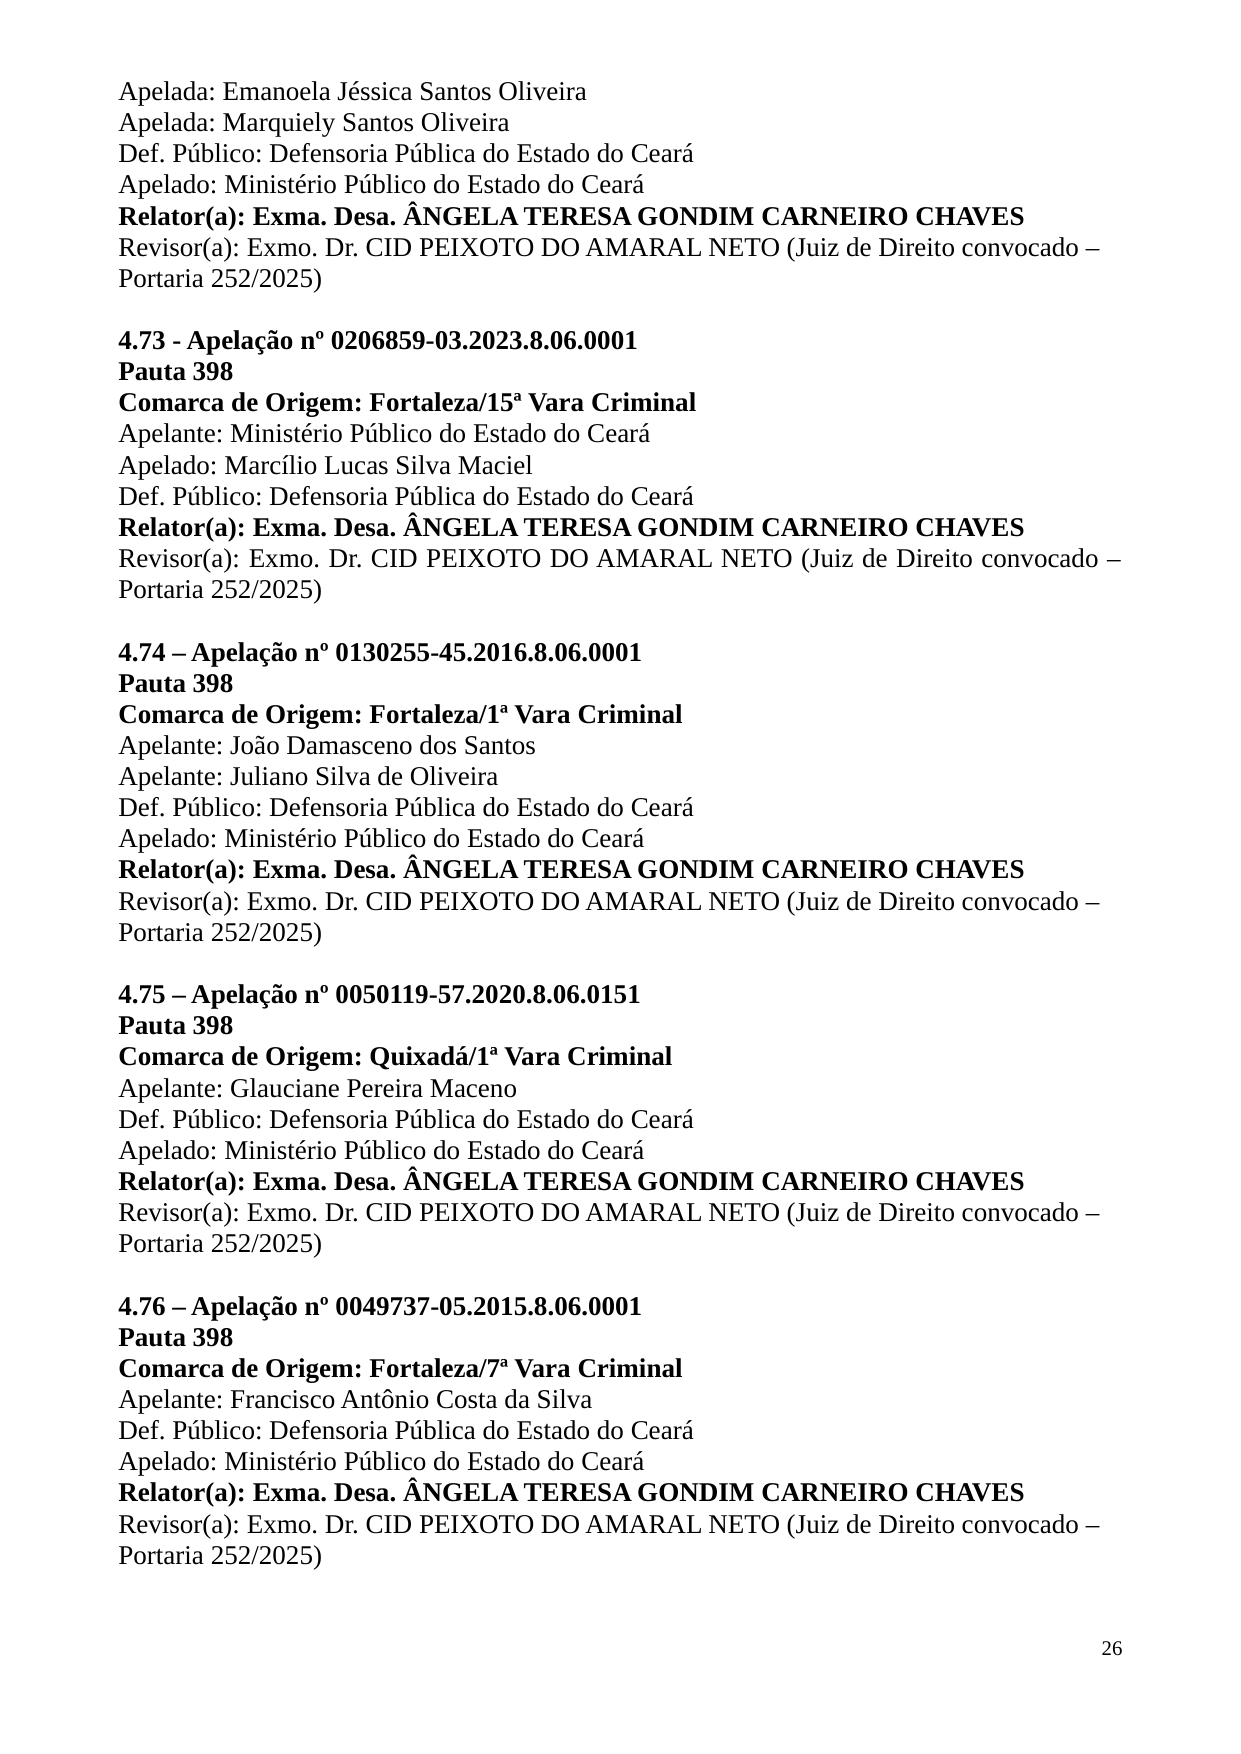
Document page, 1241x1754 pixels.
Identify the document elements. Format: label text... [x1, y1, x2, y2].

text Pauta 398 [118, 667, 1122, 698]
text Pauta 398 [118, 1321, 1122, 1352]
text Relator(a): Exma. Desa. ÂNGELA TERESA GONDIM CARNEIRO CHAVES [118, 511, 1122, 542]
text Apelado: Ministério Público do Estado do Ceará [118, 168, 1122, 199]
text Apelado: Ministério Público do Estado do Ceará [118, 1134, 1122, 1165]
text Apelado: Marcílio Lucas Silva Maciel [118, 449, 1122, 480]
text Comarca de Origem: Fortaleza/15ª Vara Criminal [118, 386, 1122, 418]
text Apelada: Marquiely Santos Oliveira [118, 106, 1122, 137]
text Def. Público: Defensoria Pública do Estado do Ceará [118, 480, 1122, 511]
text Comarca de Origem: Quixadá/1ª Vara Criminal [118, 1041, 1122, 1072]
text 4.73 - Apelação nº 0206859-03.2023.8.06.0001 [118, 324, 1122, 355]
text Apelante: Ministério Público do Estado do Ceará [118, 418, 1122, 449]
text Comarca de Origem: Fortaleza/1ª Vara Criminal [118, 698, 1122, 729]
text Def. Público: Defensoria Pública do Estado do Ceará [118, 1414, 1122, 1445]
text Apelada: Emanoela Jéssica Santos Oliveira [118, 75, 1122, 106]
text Apelante: Glauciane Pereira Maceno [118, 1072, 1122, 1103]
text Apelado: Ministério Público do Estado do Ceará [118, 1445, 1122, 1477]
text Def. Público: Defensoria Pública do Estado do Ceará [118, 137, 1122, 168]
text Apelado: Ministério Público do Estado do Ceará [118, 822, 1122, 854]
text Apelante: Francisco Antônio Costa da Silva [118, 1383, 1122, 1414]
text Def. Público: Defensoria Pública do Estado do Ceará [118, 791, 1122, 822]
text Relator(a): Exma. Desa. ÂNGELA TERESA GONDIM CARNEIRO CHAVES [118, 199, 1122, 231]
text Pauta 398 [118, 355, 1122, 386]
text Revisor(a): Exmo. Dr. CID PEIXOTO DO AMARAL NETO (Juiz de Direito convocado – Portaria 252/2025) [118, 1196, 1122, 1258]
text Relator(a): Exma. Desa. ÂNGELA TERESA GONDIM CARNEIRO CHAVES [118, 1477, 1122, 1508]
text Comarca de Origem: Fortaleza/7ª Vara Criminal [118, 1352, 1122, 1383]
text Apelante: João Damasceno dos Santos [118, 729, 1122, 760]
text Pauta 398 [118, 1009, 1122, 1041]
text Revisor(a): Exmo. Dr. CID PEIXOTO DO AMARAL NETO (Juiz de Direito convocado – Portaria 252/2025) [118, 1508, 1122, 1570]
text 4.76 – Apelação nº 0049737-05.2015.8.06.0001 [118, 1290, 1122, 1321]
text Relator(a): Exma. Desa. ÂNGELA TERESA GONDIM CARNEIRO CHAVES [118, 854, 1122, 885]
text Apelante: Juliano Silva de Oliveira [118, 760, 1122, 791]
text Revisor(a): Exmo. Dr. CID PEIXOTO DO AMARAL NETO (Juiz de Direito convocado – Portaria 252/2025) [118, 885, 1122, 947]
text 4.75 – Apelação nº 0050119-57.2020.8.06.0151 [118, 978, 1122, 1009]
text Revisor(a): Exmo. Dr. CID PEIXOTO DO AMARAL NETO (Juiz de Direito convocado – Portaria 252/2025) [118, 231, 1122, 293]
text Def. Público: Defensoria Pública do Estado do Ceará [118, 1103, 1122, 1134]
text Relator(a): Exma. Desa. ÂNGELA TERESA GONDIM CARNEIRO CHAVES [118, 1165, 1122, 1196]
text Revisor(a): Exmo. Dr. CID PEIXOTO DO AMARAL NETO (Juiz de Direito convocado – Portaria 252/2025) [118, 542, 1122, 604]
text 4.74 – Apelação nº 0130255-45.2016.8.06.0001 [118, 636, 1122, 667]
